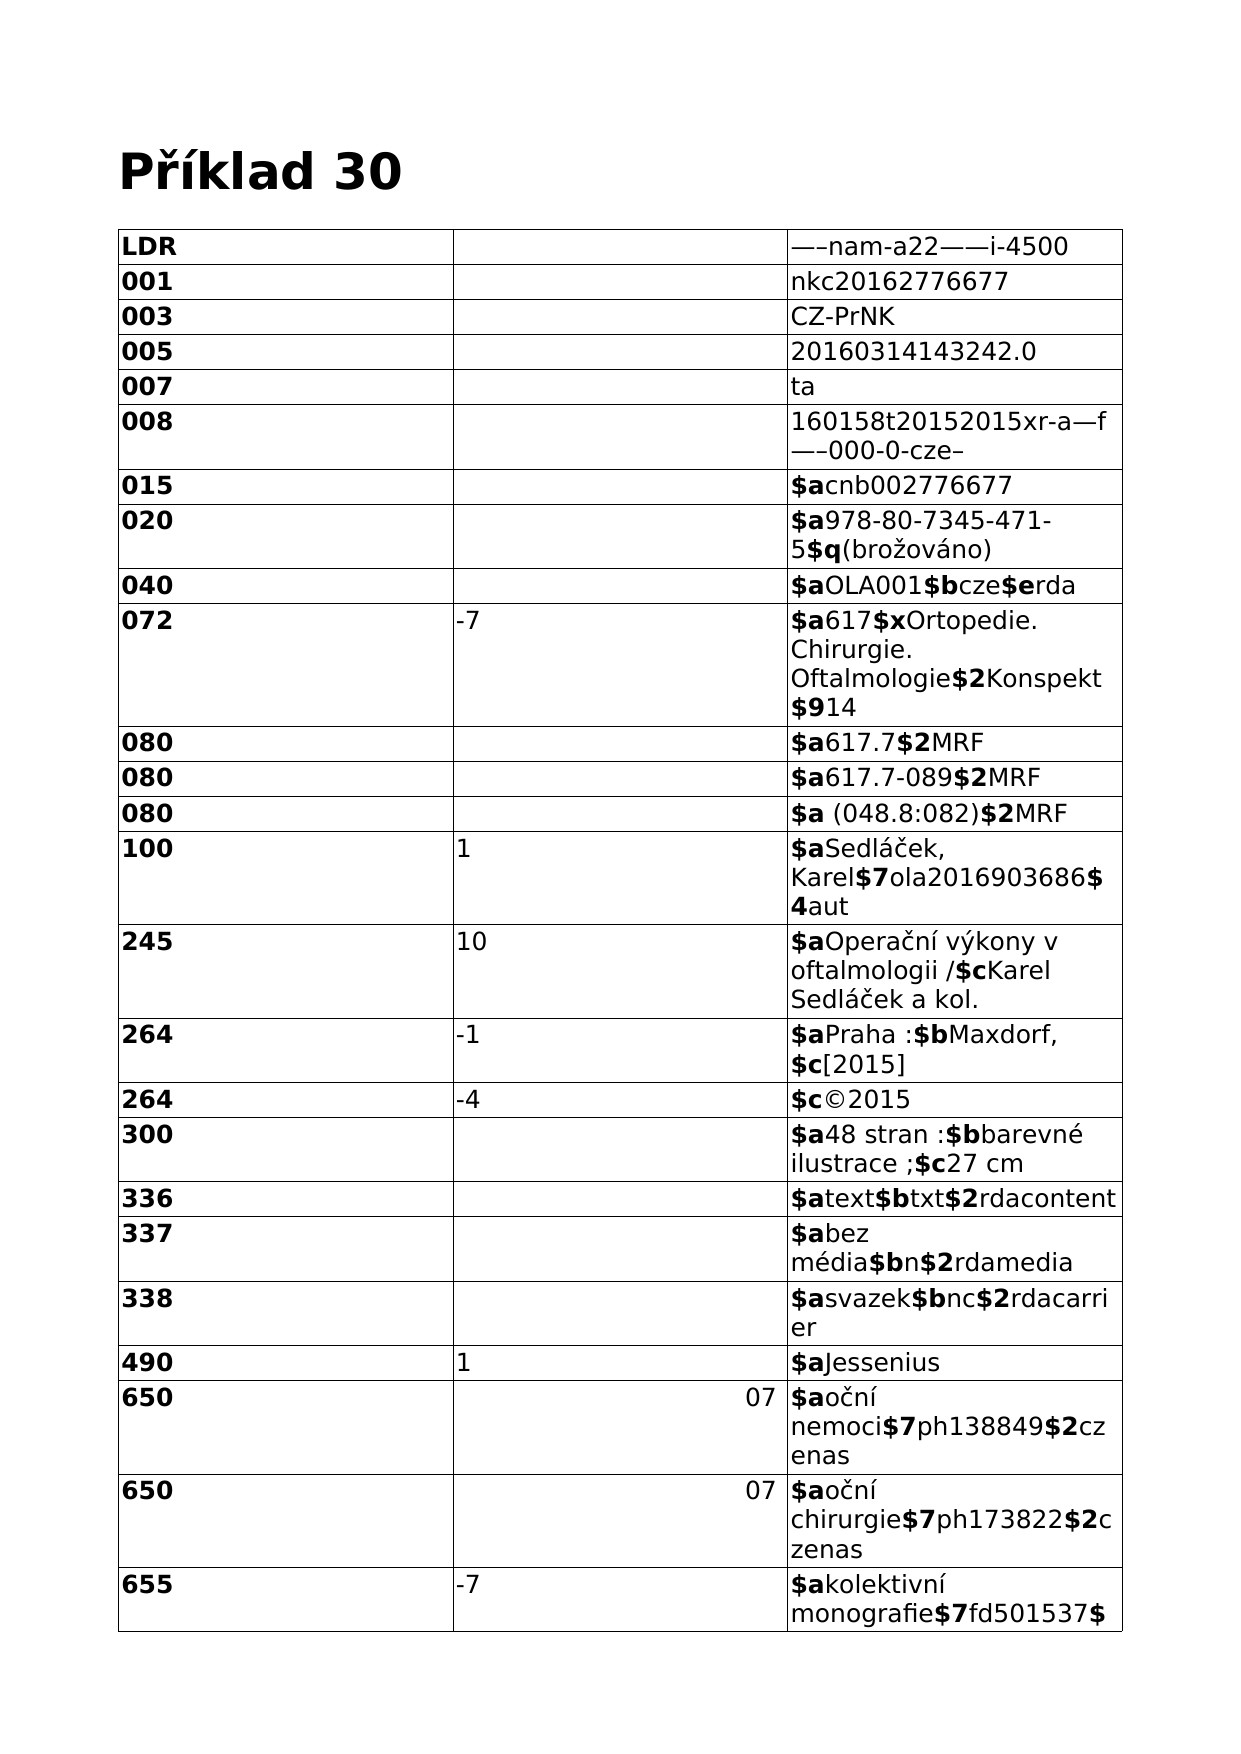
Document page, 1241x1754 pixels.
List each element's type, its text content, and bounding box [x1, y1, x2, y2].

table_cell 650 [119, 1381, 453, 1473]
table_cell [454, 1217, 787, 1281]
table_cell 20160314143242.0 [788, 335, 1122, 369]
table_cell $abez média$bn$2rdamedia [788, 1217, 1122, 1281]
table_cell $aoční nemoci$7ph138849$2czenas [788, 1381, 1122, 1473]
table_cell $aSedláček, Karel$7ola2016903686$4aut [788, 832, 1122, 924]
table_cell -7 [454, 604, 787, 726]
table_header [454, 230, 787, 264]
table_cell 080 [119, 727, 453, 761]
table_cell [454, 1182, 787, 1216]
table_cell 245 [119, 925, 453, 1018]
table_cell 650 [119, 1475, 453, 1567]
table_cell 1 [454, 1346, 787, 1380]
table_cell [454, 370, 787, 404]
table_cell [454, 470, 787, 503]
table_cell $akolektivní monografie$7fd501537$ [788, 1568, 1122, 1631]
table_cell [454, 727, 787, 761]
table_cell 008 [119, 405, 453, 468]
table_cell CZ-PrNK [788, 300, 1122, 334]
table_cell [454, 569, 787, 603]
table_cell 080 [119, 762, 453, 796]
table_cell 003 [119, 300, 453, 334]
table_cell 264 [119, 1083, 453, 1117]
table_cell $a978-80-7345-471-5$q(brožováno) [788, 505, 1122, 568]
table_cell 040 [119, 569, 453, 603]
table_cell [454, 335, 787, 369]
table_cell [454, 797, 787, 831]
table_cell $aoční chirurgie$7ph173822$2czenas [788, 1475, 1122, 1567]
table_cell ta [788, 370, 1122, 404]
table_cell 655 [119, 1568, 453, 1631]
table_cell $a48 stran :$bbarevné ilustrace ;$c27 cm [788, 1118, 1122, 1181]
table_cell 338 [119, 1282, 453, 1345]
table_cell [454, 505, 787, 568]
table_cell $asvazek$bnc$2rdacarrier [788, 1282, 1122, 1345]
table_cell $a617$xOrtopedie. Chirurgie. Oftalmologie$2Konspekt$914 [788, 604, 1122, 726]
table_cell 07 [454, 1475, 787, 1567]
table_cell $a617.7-089$2MRF [788, 762, 1122, 796]
table_cell 07 [454, 1381, 787, 1473]
table_cell [454, 405, 787, 468]
table_cell 100 [119, 832, 453, 924]
subtitle Příklad 30 [118, 143, 1122, 201]
table_header —–nam-a22——i-4500 [788, 230, 1122, 264]
table_cell 264 [119, 1019, 453, 1082]
table_cell [454, 300, 787, 334]
table_cell 300 [119, 1118, 453, 1181]
table_cell nkc20162776677 [788, 265, 1122, 299]
table_cell 337 [119, 1217, 453, 1281]
table_cell -4 [454, 1083, 787, 1117]
table_cell $aOLA001$bcze$erda [788, 569, 1122, 603]
table_cell $acnb002776677 [788, 470, 1122, 503]
table_cell [454, 1118, 787, 1181]
table_cell 072 [119, 604, 453, 726]
table_cell 005 [119, 335, 453, 369]
table_cell -1 [454, 1019, 787, 1082]
table_header LDR [119, 230, 453, 264]
table_cell -7 [454, 1568, 787, 1631]
table_cell $c©2015 [788, 1083, 1122, 1117]
table_cell $aPraha :$bMaxdorf,$c[2015] [788, 1019, 1122, 1082]
table_cell $a617.7$2MRF [788, 727, 1122, 761]
table_cell 490 [119, 1346, 453, 1380]
table_cell 10 [454, 925, 787, 1018]
table_cell $aOperační výkony v oftalmologii /$cKarel Sedláček a kol. [788, 925, 1122, 1018]
table_cell 015 [119, 470, 453, 503]
table_cell [454, 1282, 787, 1345]
table_cell [454, 265, 787, 299]
table_cell [454, 762, 787, 796]
table_cell $a (048.8:082)$2MRF [788, 797, 1122, 831]
table_cell 160158t20152015xr-a—f—–000-0-cze– [788, 405, 1122, 468]
table_cell 020 [119, 505, 453, 568]
table_cell 336 [119, 1182, 453, 1216]
table_cell 001 [119, 265, 453, 299]
table_cell 1 [454, 832, 787, 924]
table_cell 080 [119, 797, 453, 831]
table_cell $aJessenius [788, 1346, 1122, 1380]
table_cell $atext$btxt$2rdacontent [788, 1182, 1122, 1216]
table_cell 007 [119, 370, 453, 404]
